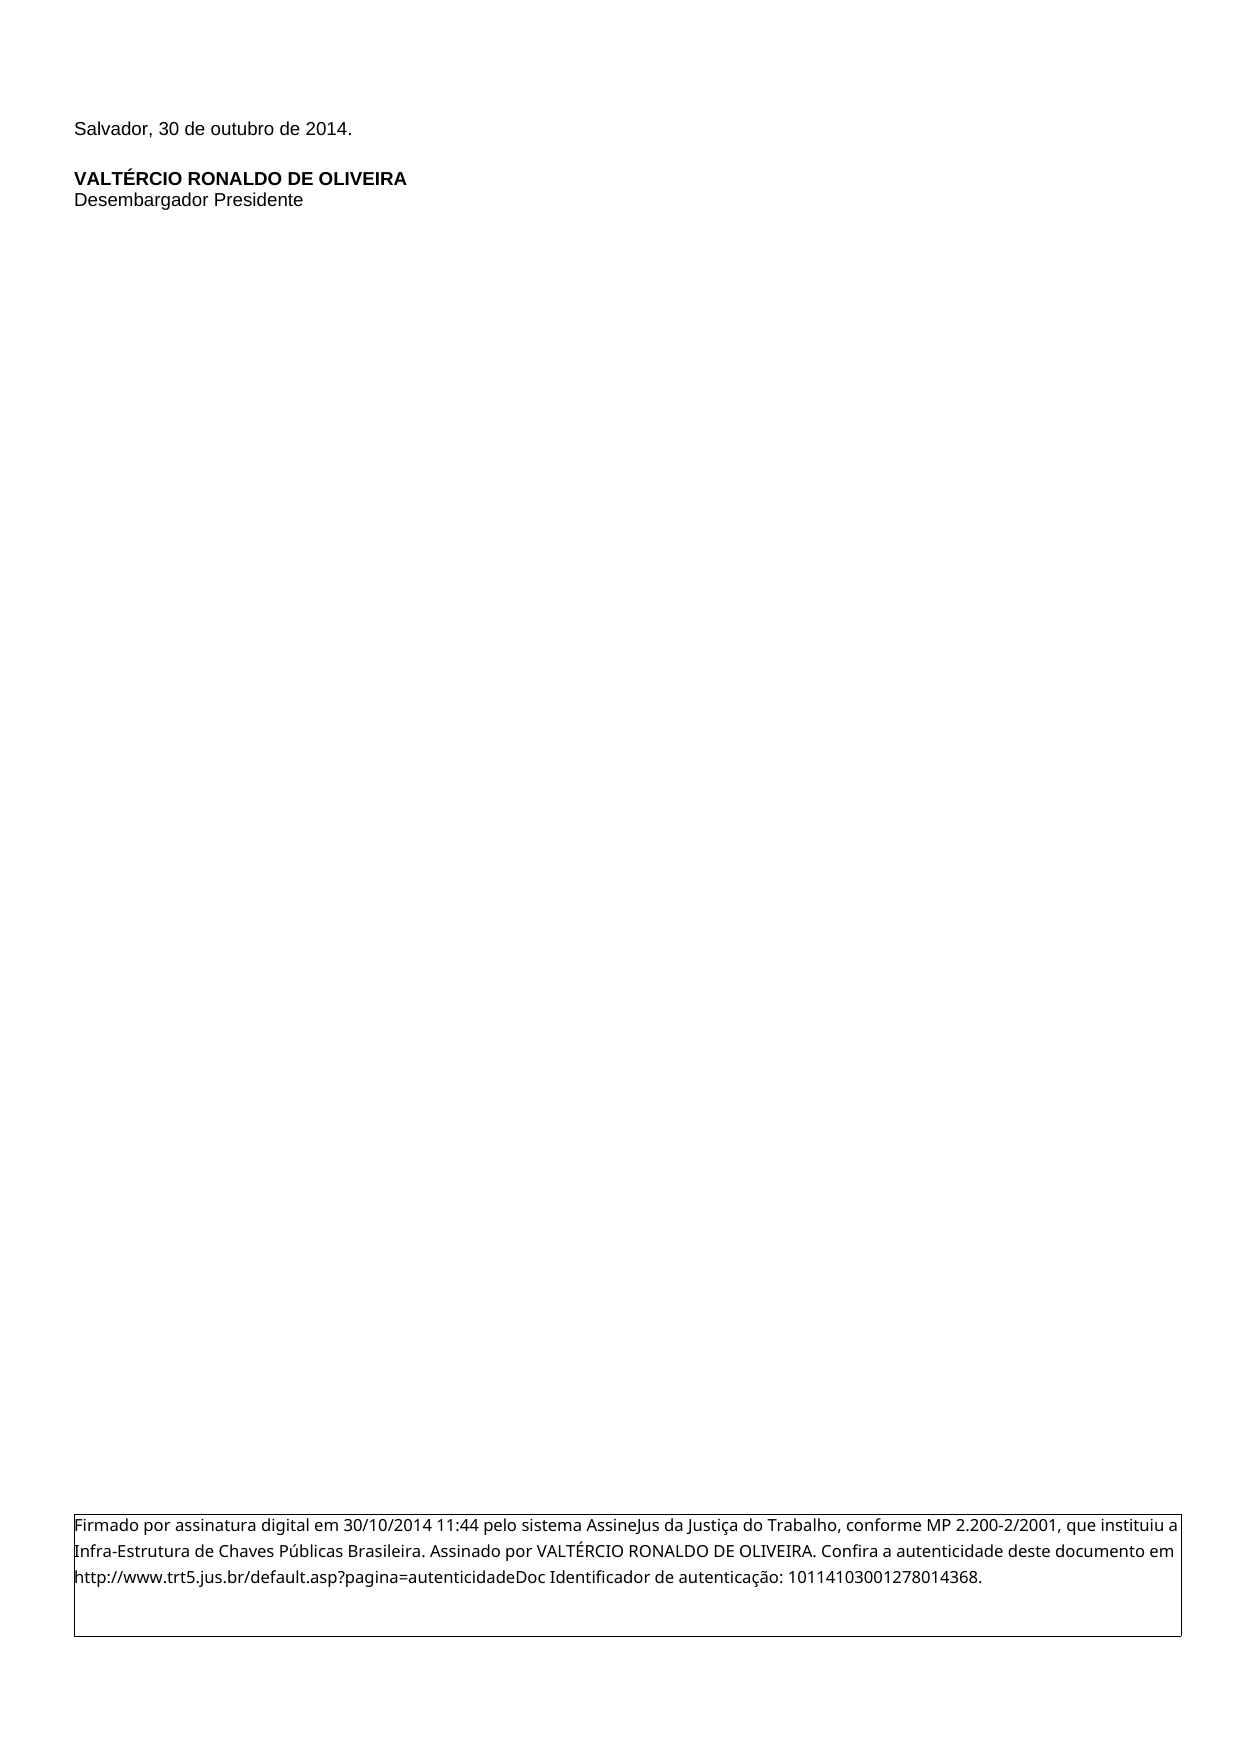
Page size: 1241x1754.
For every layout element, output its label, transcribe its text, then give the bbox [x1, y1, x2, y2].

text Desembargador Presidente [74, 189, 1181, 211]
text Salvador, 30 de outubro de 2014. [74, 118, 1181, 140]
text VALTÉRCIO RONALDO DE OLIVEIRA [74, 168, 1181, 189]
